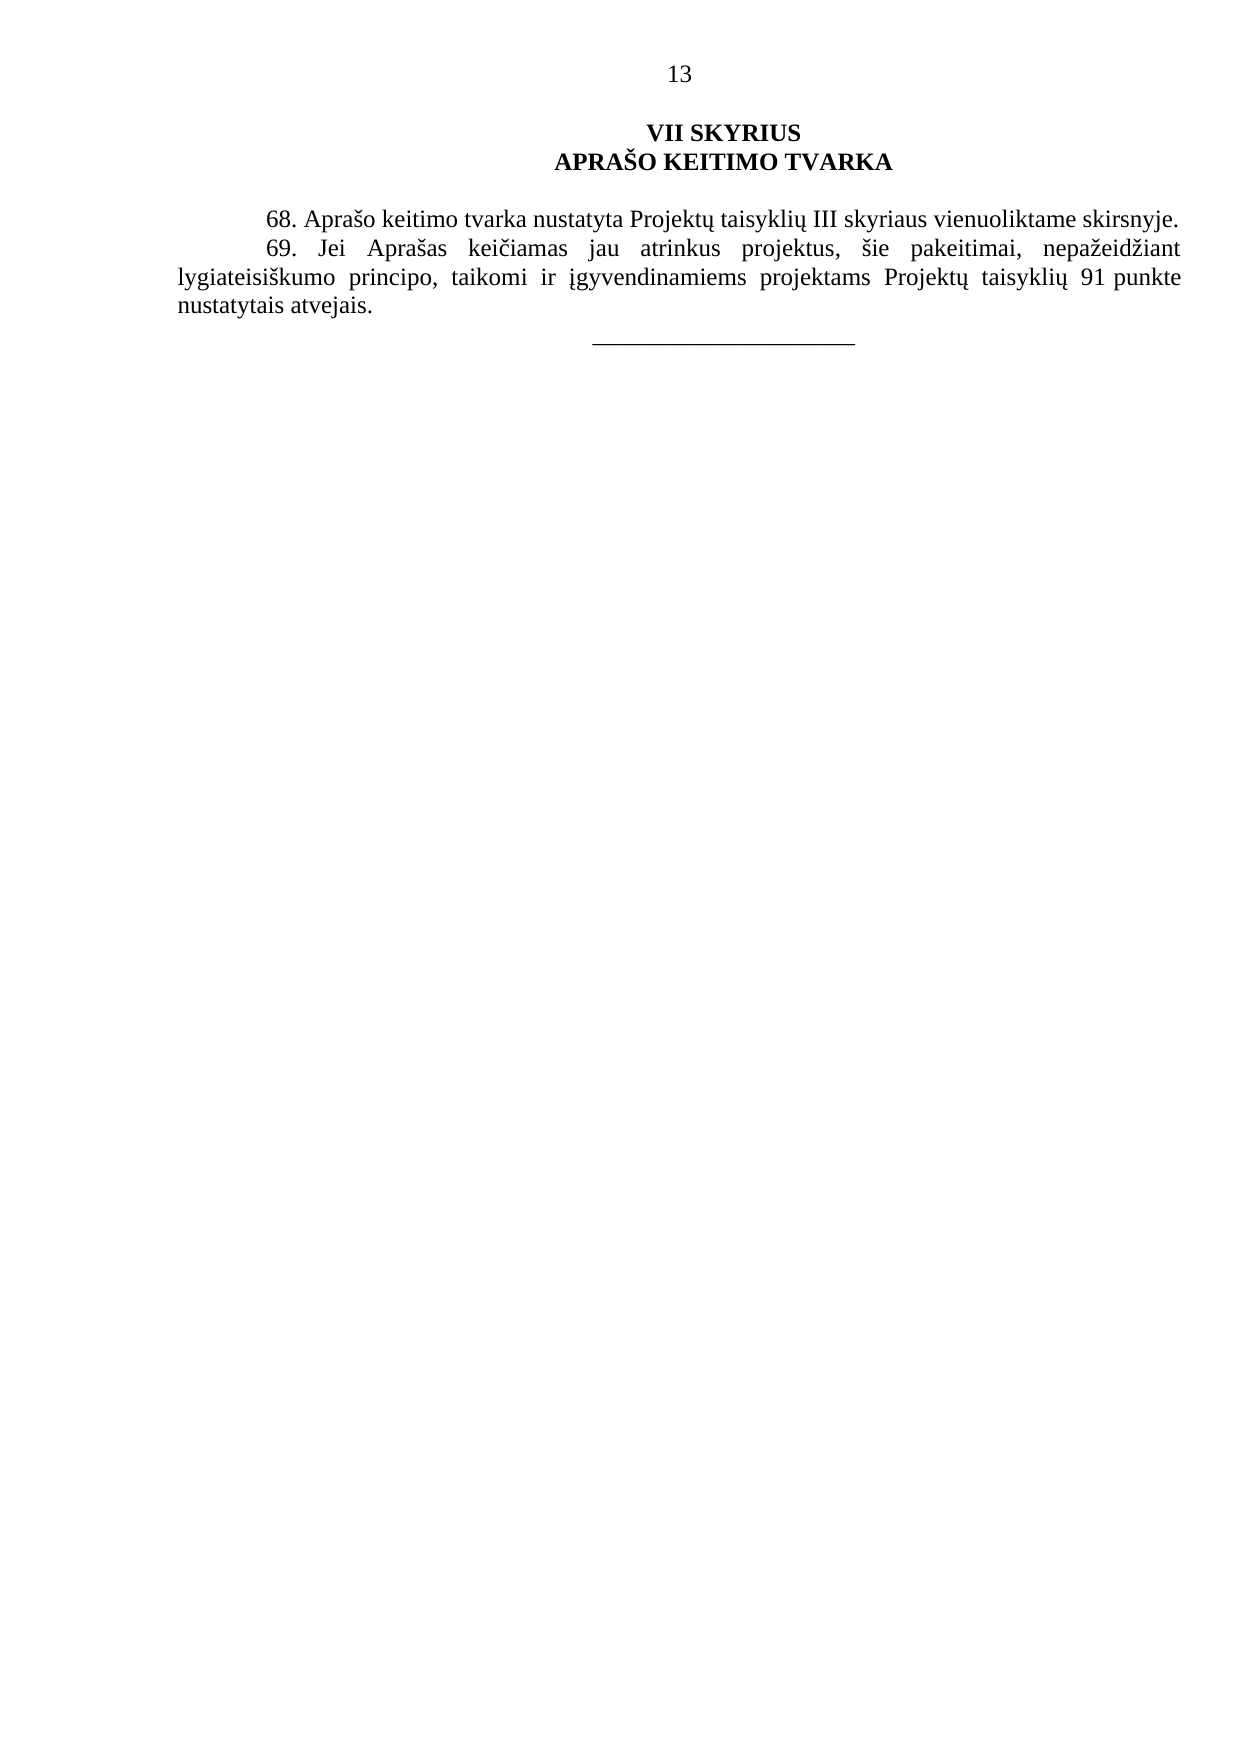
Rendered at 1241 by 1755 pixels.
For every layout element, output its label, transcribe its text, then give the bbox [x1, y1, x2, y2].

text 68. Aprašo keitimo tvarka nustatyta Projektų taisyklių III skyriaus vienuoliktame skirsnyje. [177, 204, 1181, 233]
text _____________________ [177, 319, 1181, 348]
text APRAŠO KEITIMO TVARKA [177, 147, 1181, 176]
text VII SKYRIUS [177, 118, 1181, 147]
text 69. Jei Aprašas keičiamas jau atrinkus projektus, šie pakeitimai, nepažeidžiant lygiateisiškumo principo, taikomi ir įgyvendinamiems projektams Projektų taisyklių 91 punkte nustatytais atvejais. [177, 233, 1181, 319]
